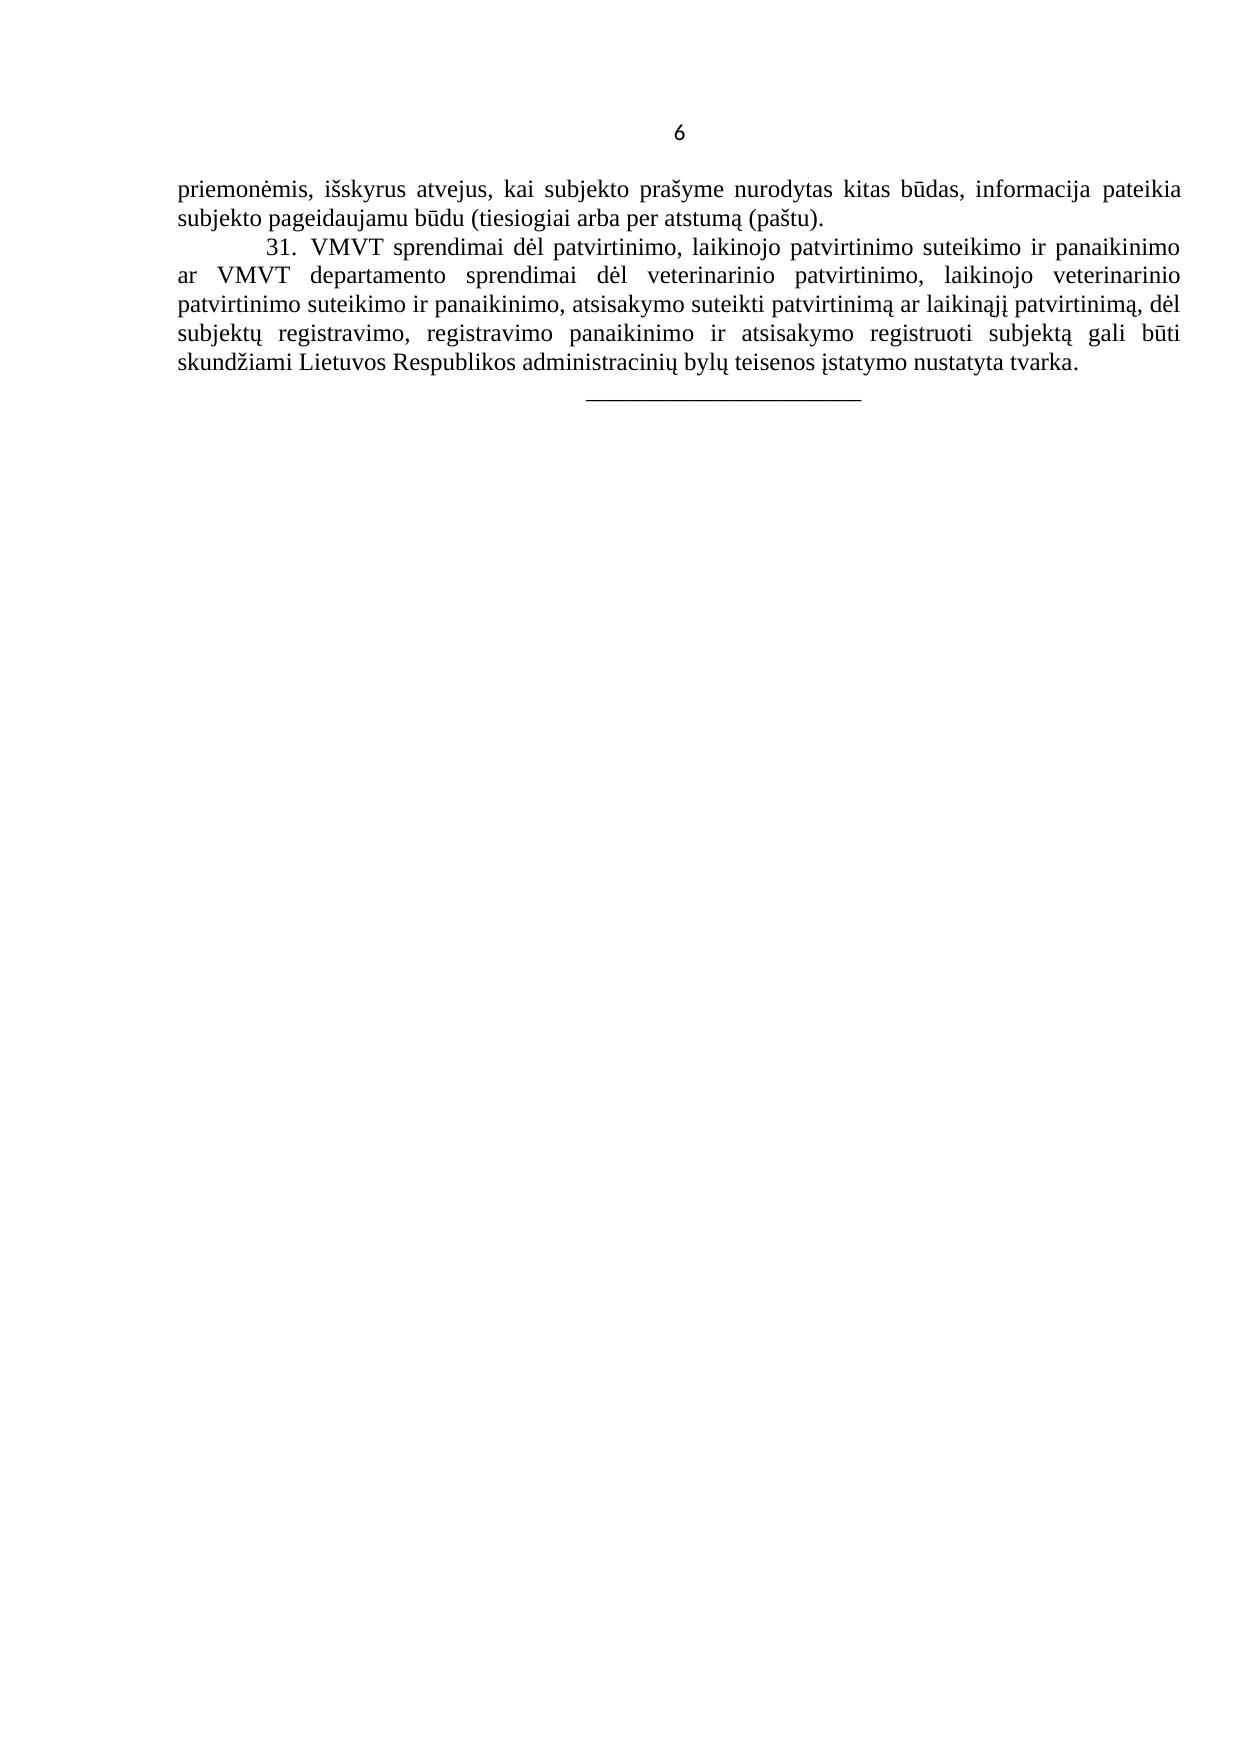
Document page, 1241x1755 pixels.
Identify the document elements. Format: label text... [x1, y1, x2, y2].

text ______________________ [177, 375, 1181, 404]
text priemonėmis, išskyrus atvejus, kai subjekto prašyme nurodytas kitas būdas, informacija pateikia subjekto pageidaujamu būdu (tiesiogiai arba per atstumą (paštu). [177, 174, 1181, 232]
text 31. VMVT sprendimai dėl patvirtinimo, laikinojo patvirtinimo suteikimo ir panaikinimo ar VMVT departamento sprendimai dėl veterinarinio patvirtinimo, laikinojo veterinarinio patvirtinimo suteikimo ir panaikinimo, atsisakymo suteikti patvirtinimą ar laikinąjį patvirtinimą, dėl subjektų registravimo, registravimo panaikinimo ir atsisakymo registruoti subjektą gali būti skundžiami Lietuvos Respublikos administracinių bylų teisenos įstatymo nustatyta tvarka. [177, 232, 1181, 375]
